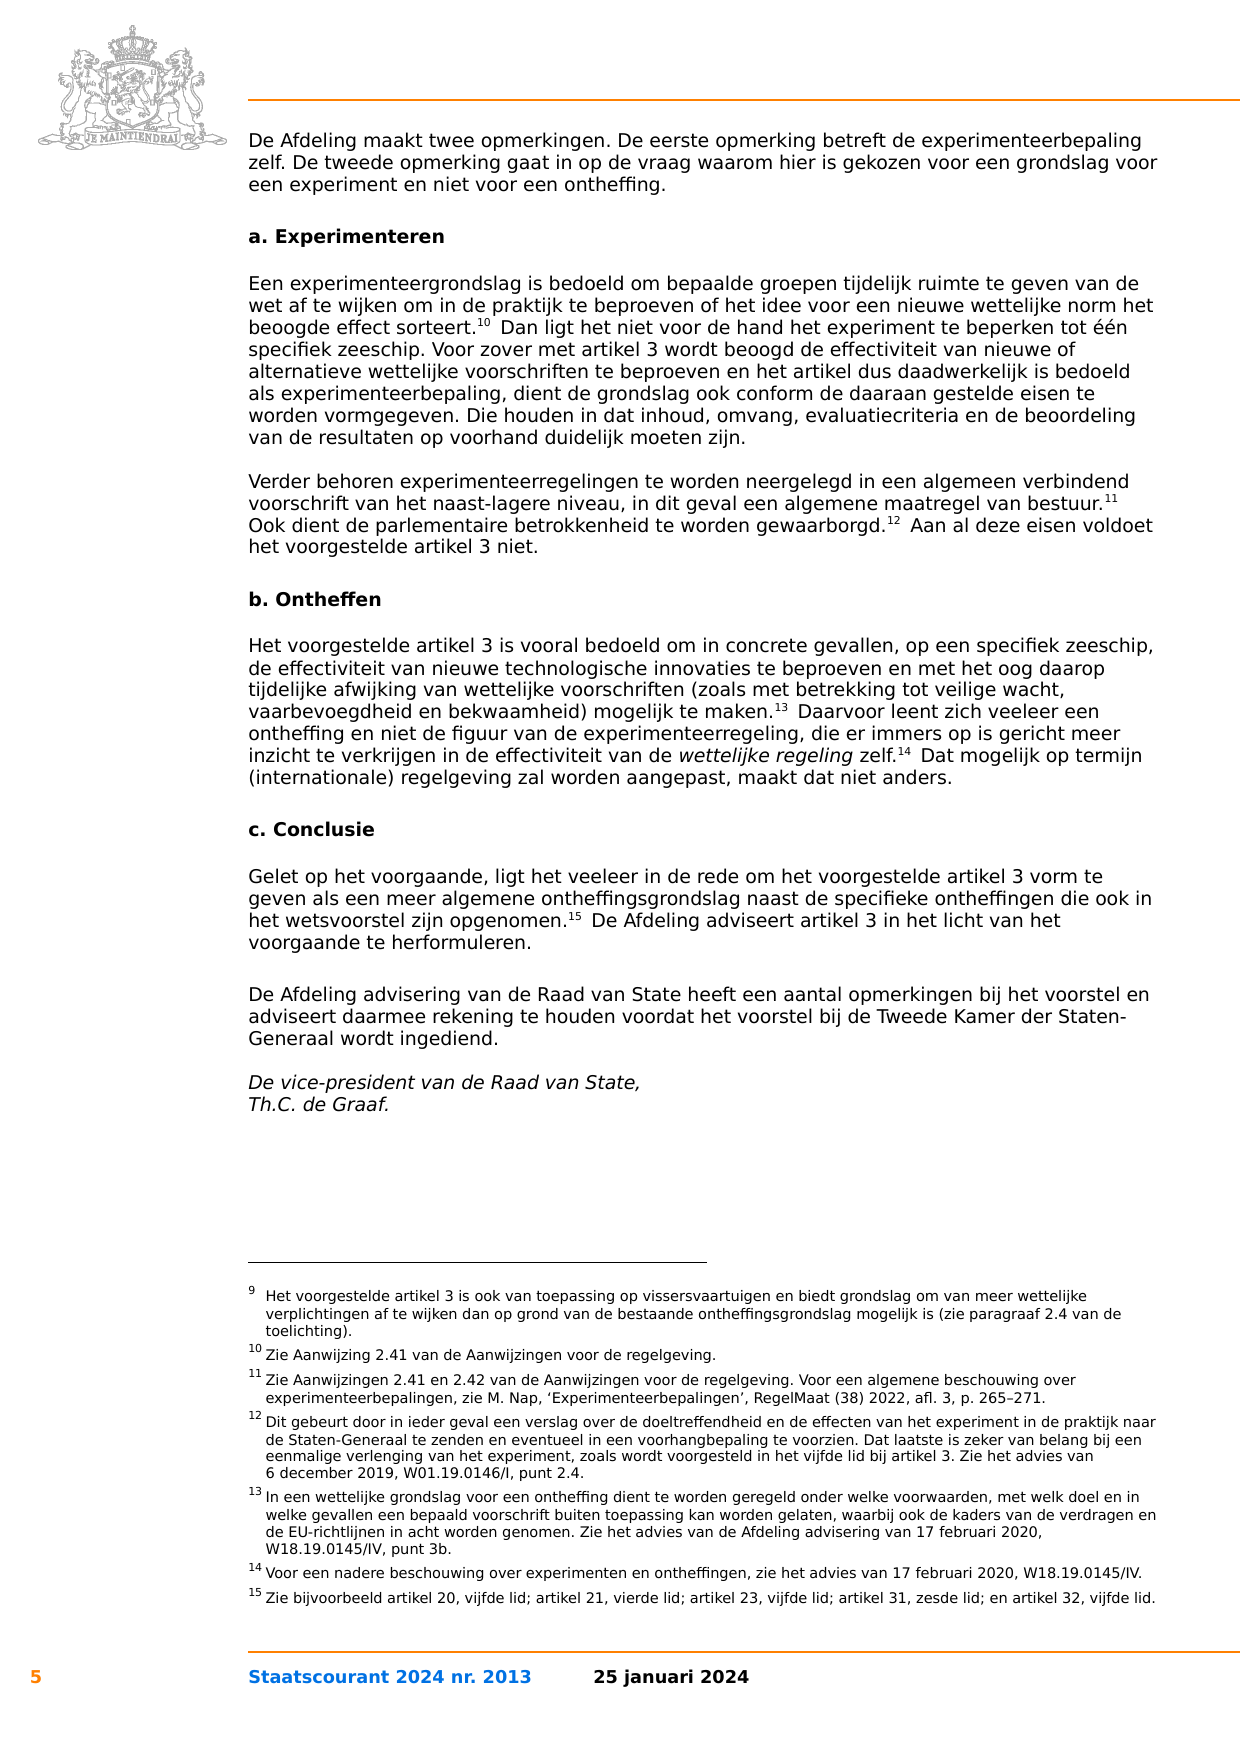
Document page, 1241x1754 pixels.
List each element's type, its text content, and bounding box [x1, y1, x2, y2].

text Het voorgestelde artikel 3 is vooral bedoeld om in concrete gevallen, op een specifiek zeeschip, de effectiviteit van nieuwe technologische innovaties te beproeven en met het oog daarop tijdelijke afwijking van wettelijke voorschriften (zoals met betrekking tot veilige wacht, vaarbevoegdheid en bekwaamheid) mogelijk te maken. Daarvoor leent zich veeleer een ontheffing en niet de figuur van de experimenteerregeling, die er immers op is gericht meer inzicht te verkrijgen in de effectiviteit van de wettelijke regeling zelf. Dat mogelijk op termijn (internationale) regelgeving zal worden aangepast, maakt dat niet anders. [248, 635, 1163, 789]
subtitle b. Ontheffen [248, 588, 1163, 610]
text Verder behoren experimenteerregelingen te worden neergelegd in een algemeen verbindend voorschrift van het naast-lagere niveau, in dit geval een algemene maatregel van bestuur. Ook dient de parlementaire betrokkenheid te worden gewaarborgd. Aan al deze eisen voldoet het voorgestelde artikel 3 niet. [248, 471, 1163, 558]
text In een wettelijke grondslag voor een ontheffing dient te worden geregeld onder welke voorwaarden, met welk doel en in welke gevallen een bepaald voorschrift buiten toepassing kan worden gelaten, waarbij ook de kaders van de verdragen en de EU-richtlijnen in acht worden genomen. Zie het advies van de Afdeling advisering van 17 februari 2020, W18.19.0145/IV, punt 3b. [248, 1485, 1163, 1558]
text De Afdeling maakt twee opmerkingen. De eerste opmerking betreft de experimenteerbepaling zelf. De tweede opmerking gaat in op de vraag waarom hier is gekozen voor een grondslag voor een experiment en niet voor een ontheffing. [248, 130, 1163, 196]
text Zie Aanwijzingen 2.41 en 2.42 van de Aanwijzingen voor de regelgeving. Voor een algemene beschouwing over experimenteerbepalingen, zie M. Nap, ‘Experimenteerbepalingen’, RegelMaat (38) 2022, afl. 3, p. 265–271. [248, 1368, 1163, 1407]
text Dit gebeurt door in ieder geval een verslag over de doeltreffendheid en de effecten van het experiment in de praktijk naar de Staten-Generaal te zenden en eventueel in een voorhangbepaling te voorzien. Dat laatste is zeker van belang bij een eenmalige verlenging van het experiment, zoals wordt voorgesteld in het vijfde lid bij artikel 3. Zie het advies van 6 december 2019, W01.19.0146/I, punt 2.4. [248, 1409, 1163, 1482]
picture [38, 25, 227, 150]
subtitle a. Experimenteren [248, 226, 1163, 248]
text Het voorgestelde artikel 3 is ook van toepassing op vissersvaartuigen en biedt grondslag om van meer wettelijke verplichtingen af te wijken dan op grond van de bestaande ontheffingsgrondslag mogelijk is (zie paragraaf 2.4 van de toelichting). [248, 1284, 1163, 1340]
text Zie bijvoorbeeld artikel 20, vijfde lid; artikel 21, vierde lid; artikel 23, vijfde lid; artikel 31, zesde lid; en artikel 32, vijfde lid. [248, 1586, 1163, 1608]
subtitle c. Conclusie [248, 819, 1163, 841]
text De Afdeling advisering van de Raad van State heeft een aantal opmerkingen bij het voorstel en adviseert daarmee rekening te houden voordat het voorstel bij de Tweede Kamer der Staten-Generaal wordt ingediend. [248, 984, 1163, 1050]
text Zie Aanwijzing 2.41 van de Aanwijzingen voor de regelgeving. [248, 1343, 1163, 1365]
text De vice-president van de Raad van State, Th.C. de Graaf. [248, 1072, 1163, 1116]
text Gelet op het voorgaande, ligt het veeleer in de rede om het voorgestelde artikel 3 vorm te geven als een meer algemene ontheffingsgrondslag naast de specifieke ontheffingen die ook in het wetsvoorstel zijn opgenomen. De Afdeling adviseert artikel 3 in het licht van het voorgaande te herformuleren. [248, 866, 1163, 954]
text Een experimenteergrondslag is bedoeld om bepaalde groepen tijdelijk ruimte te geven van de wet af te wijken om in de praktijk te beproeven of het idee voor een nieuwe wettelijke norm het beoogde effect sorteert. Dan ligt het niet voor de hand het experiment te beperken tot één specifiek zeeschip. Voor zover met artikel 3 wordt beoogd de effectiviteit van nieuwe of alternatieve wettelijke voorschriften te beproeven en het artikel dus daadwerkelijk is bedoeld als experimenteerbepaling, dient de grondslag ook conform de daaraan gestelde eisen te worden vormgegeven. Die houden in dat inhoud, omvang, evaluatiecriteria en de beoordeling van de resultaten op voorhand duidelijk moeten zijn. [248, 273, 1163, 449]
text Voor een nadere beschouwing over experimenten en ontheffingen, zie het advies van 17 februari 2020, W18.19.0145/IV. [248, 1561, 1163, 1583]
